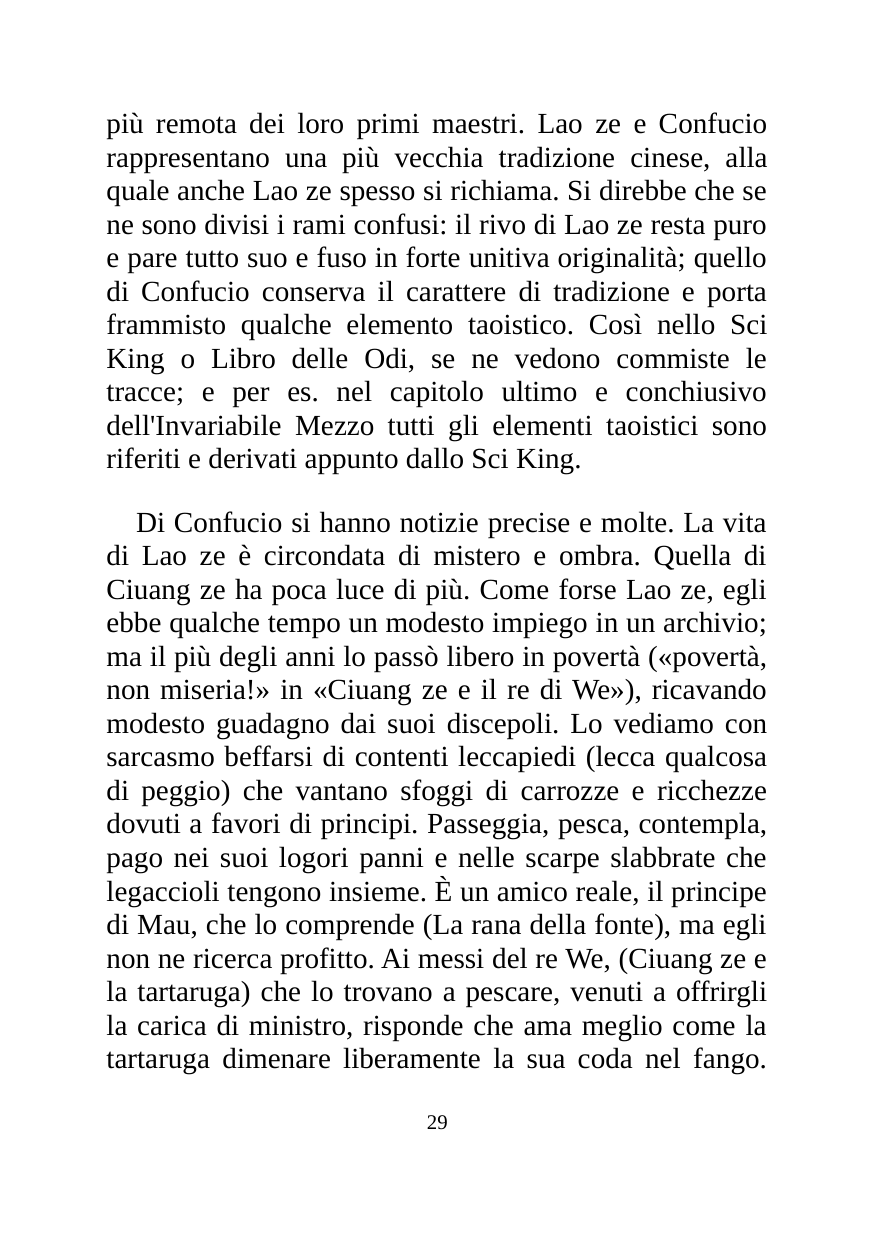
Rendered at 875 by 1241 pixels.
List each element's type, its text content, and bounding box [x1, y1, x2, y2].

text Di Confucio si hanno notizie precise e molte. La vita di Lao ze è circondata di mistero e ombra. Quella di Ciuang ze ha poca luce di più. Come forse Lao ze, egli ebbe qualche tempo un modesto impiego in un archivio; ma il più degli anni lo passò libero in povertà («povertà, non miseria!» in «Ciuang ze e il re di We»), ricavando modesto guadagno dai suoi discepoli. Lo vediamo con sarcasmo beffarsi di contenti leccapiedi (lecca qualcosa di peggio) che vantano sfoggi di carrozze e ricchezze dovuti a favori di principi. Passeggia, pesca, contempla, pago nei suoi logori panni e nelle scarpe slabbrate che legaccioli tengono insieme. È un amico reale, il principe di Mau, che lo comprende (La rana della fonte), ma egli non ne ricerca profitto. Ai messi del re We, (Ciuang ze e la tartaruga) che lo trovano a pescare, venuti a offrirgli la carica di ministro, risponde che ama meglio come la tartaruga dimenare liberamente la sua coda nel fango. [106, 505, 768, 1075]
text più remota dei loro primi maestri. Lao ze e Confucio rappresentano una più vecchia tradizione cinese, alla quale anche Lao ze spesso si richiama. Si direbbe che se ne sono divisi i rami confusi: il rivo di Lao ze resta puro e pare tutto suo e fuso in forte unitiva originalità; quello di Confucio conserva il carattere di tradizione e porta frammisto qualche elemento taoistico. Così nello Sci King o Libro delle Odi, se ne vedono commiste le tracce; e per es. nel capitolo ultimo e conchiusivo dell'Invariabile Mezzo tutti gli elementi taoistici sono riferiti e derivati appunto dallo Sci King. [106, 106, 768, 475]
